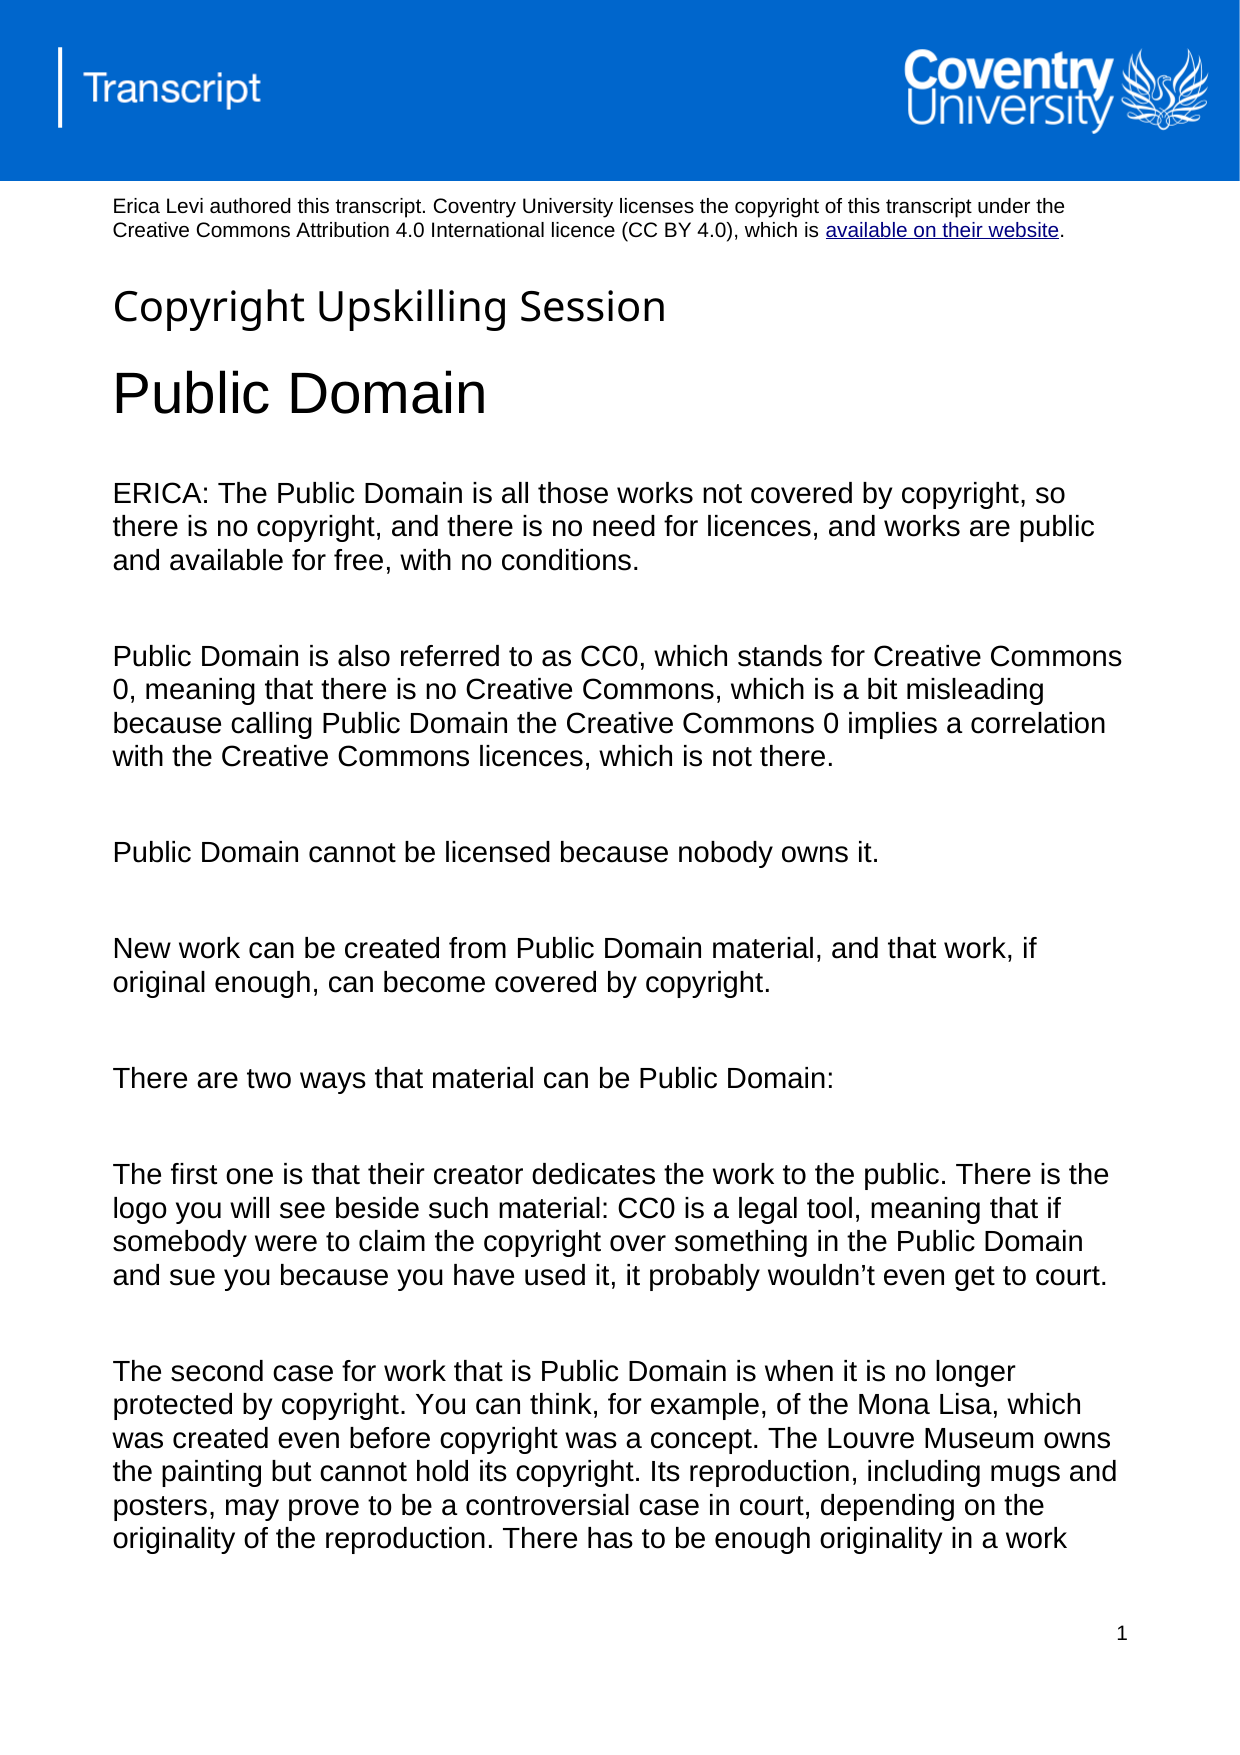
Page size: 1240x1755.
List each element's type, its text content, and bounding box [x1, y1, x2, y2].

subtitle Erica Levi authored this transcript. Coventry University licenses the copyright of this transcript under the Creative Commons Attribution 4.0 International licence (CC BY 4.0), which is available on their website. [112, 193, 1127, 241]
text ERICA: The Public Domain is all those works not covered by copyright, so there is no copyright, and there is no need for licences, and works are public and available for free, with no conditions. [112, 476, 1127, 576]
text Public Domain is also referred to as CC0, which stands for Creative Commons 0, meaning that there is no Creative Commons, which is a bit misleading because calling Public Domain the Creative Commons 0 implies a correlation with the Creative Commons licences, which is not there. [112, 639, 1127, 773]
text The first one is that their creator dedicates the work to the public. There is the logo you will see beside such material: CC0 is a legal tool, meaning that if somebody were to claim the copyright over something in the Public Domain and sue you because you have used it, it probably wouldn’t even get to court. [112, 1157, 1127, 1291]
subtitle Copyright Upskilling Session [112, 277, 1127, 334]
text There are two ways that material can be Public Domain: [112, 1061, 1127, 1095]
text Public Domain cannot be licensed because nobody owns it. [112, 836, 1127, 869]
text New work can be created from Public Domain material, and that work, if original enough, can become covered by copyright. [112, 932, 1127, 999]
text The second case for work that is Public Domain is when it is no longer protected by copyright. You can think, for example, of the Mona Lisa, which was created even before copyright was a concept. The Louvre Museum owns the painting but cannot hold its copyright. Its reproduction, including mugs and posters, may prove to be a controversial case in court, depending on the originality of the reproduction. There has to be enough originality in a work [112, 1354, 1127, 1555]
subtitle Public Domain [112, 359, 1127, 426]
